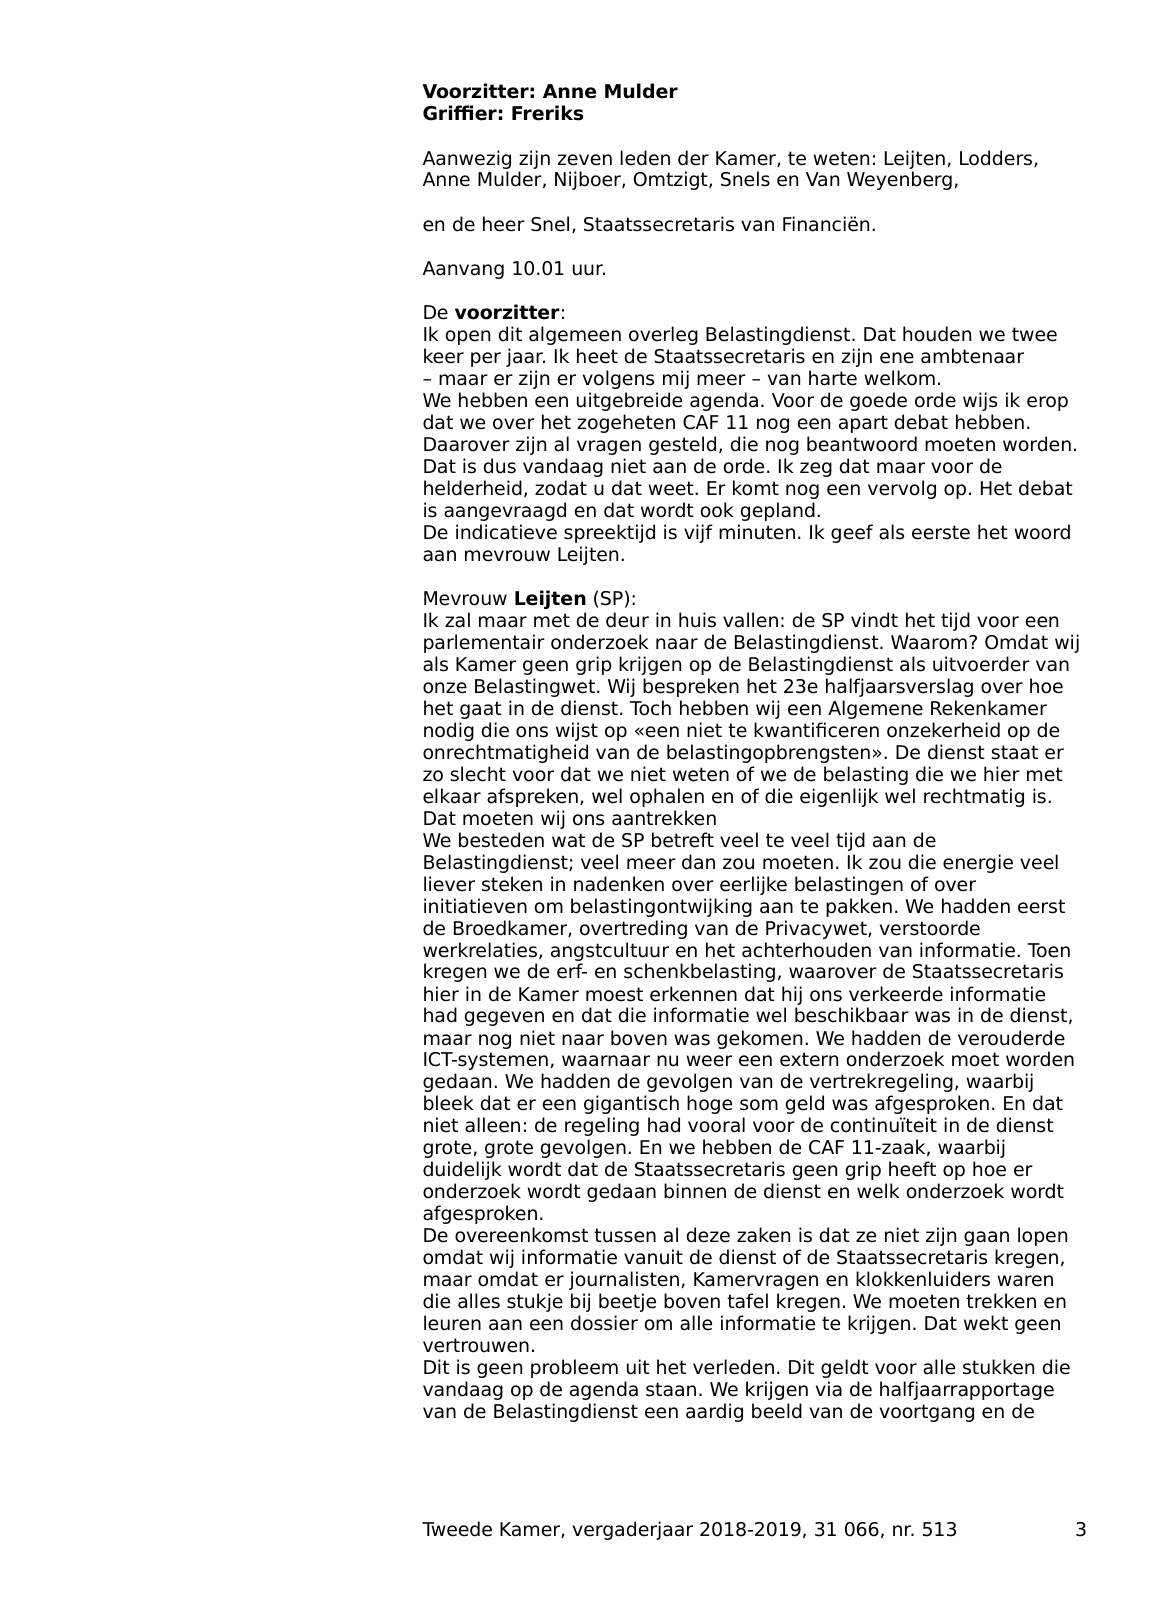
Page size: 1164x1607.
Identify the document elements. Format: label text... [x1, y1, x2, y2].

text Mevrouw Leijten (SP): [422, 588, 1087, 610]
text Ik zal maar met de deur in huis vallen: de SP vindt het tijd voor een parlementair onderzoek naar de Belastingdienst. Waarom? Omdat wij als Kamer geen grip krijgen op de Belastingdienst als uitvoerder van onze Belastingwet. Wij bespreken het 23e halfjaarsverslag over hoe het gaat in de dienst. Toch hebben wij een Algemene Rekenkamer nodig die ons wijst op «een niet te kwantificeren onzekerheid op de onrechtmatigheid van de belastingopbrengsten». De dienst staat er zo slecht voor dat we niet weten of we de belasting die we hier met elkaar afspreken, wel ophalen en of die eigenlijk wel rechtmatig is. Dat moeten wij ons aantrekken [422, 610, 1087, 829]
text en de heer Snel, Staatssecretaris van Financiën. [422, 213, 1087, 236]
text Voorzitter: Anne Mulder [422, 81, 1087, 103]
text Ik open dit algemeen overleg Belastingdienst. Dat houden we twee keer per jaar. Ik heet de Staatssecretaris en zijn ene ambtenaar – maar er zijn er volgens mij meer – van harte welkom. [422, 324, 1087, 390]
text De indicatieve spreektijd is vijf minuten. Ik geef als eerste het woord aan mevrouw Leijten. [422, 522, 1087, 566]
text We hebben een uitgebreide agenda. Voor de goede orde wijs ik erop dat we over het zogeheten CAF 11 nog een apart debat hebben. Daarover zijn al vragen gesteld, die nog beantwoord moeten worden. Dat is dus vandaag niet aan de orde. Ik zeg dat maar voor de helderheid, zodat u dat weet. Er komt nog een vervolg op. Het debat is aangevraagd en dat wordt ook gepland. [422, 390, 1087, 522]
text Aanwezig zijn zeven leden der Kamer, te weten: Leijten, Lodders, Anne Mulder, Nijboer, Omtzigt, Snels en Van Weyenberg, [422, 147, 1087, 191]
text De overeenkomst tussen al deze zaken is dat ze niet zijn gaan lopen omdat wij informatie vanuit de dienst of de Staatssecretaris kregen, maar omdat er journalisten, Kamervragen en klokkenluiders waren die alles stukje bij beetje boven tafel kregen. We moeten trekken en leuren aan een dossier om alle informatie te krijgen. Dat wekt geen vertrouwen. [422, 1225, 1087, 1357]
text Aanvang 10.01 uur. [422, 258, 1087, 280]
text Griffier: Freriks [422, 103, 1087, 125]
text Dit is geen probleem uit het verleden. Dit geldt voor alle stukken die vandaag op de agenda staan. We krijgen via de halfjaarrapportage van de Belastingdienst een aardig beeld van de voortgang en de [422, 1357, 1087, 1423]
text De voorzitter: [422, 302, 1087, 324]
text We besteden wat de SP betreft veel te veel tijd aan de Belastingdienst; veel meer dan zou moeten. Ik zou die energie veel liever steken in nadenken over eerlijke belastingen of over initiatieven om belastingontwijking aan te pakken. We hadden eerst de Broedkamer, overtreding van de Privacywet, verstoorde werkrelaties, angstcultuur en het achterhouden van informatie. Toen kregen we de erf- en schenkbelasting, waarover de Staatssecretaris hier in de Kamer moest erkennen dat hij ons verkeerde informatie had gegeven en dat die informatie wel beschikbaar was in de dienst, maar nog niet naar boven was gekomen. We hadden de verouderde ICT-systemen, waarnaar nu weer een extern onderzoek moet worden gedaan. We hadden de gevolgen van de vertrekregeling, waarbij bleek dat er een gigantisch hoge som geld was afgesproken. En dat niet alleen: de regeling had vooral voor de continuïteit in de dienst grote, grote gevolgen. En we hebben de CAF 11-zaak, waarbij duidelijk wordt dat de Staatssecretaris geen grip heeft op hoe er onderzoek wordt gedaan binnen de dienst en welk onderzoek wordt afgesproken. [422, 829, 1087, 1225]
